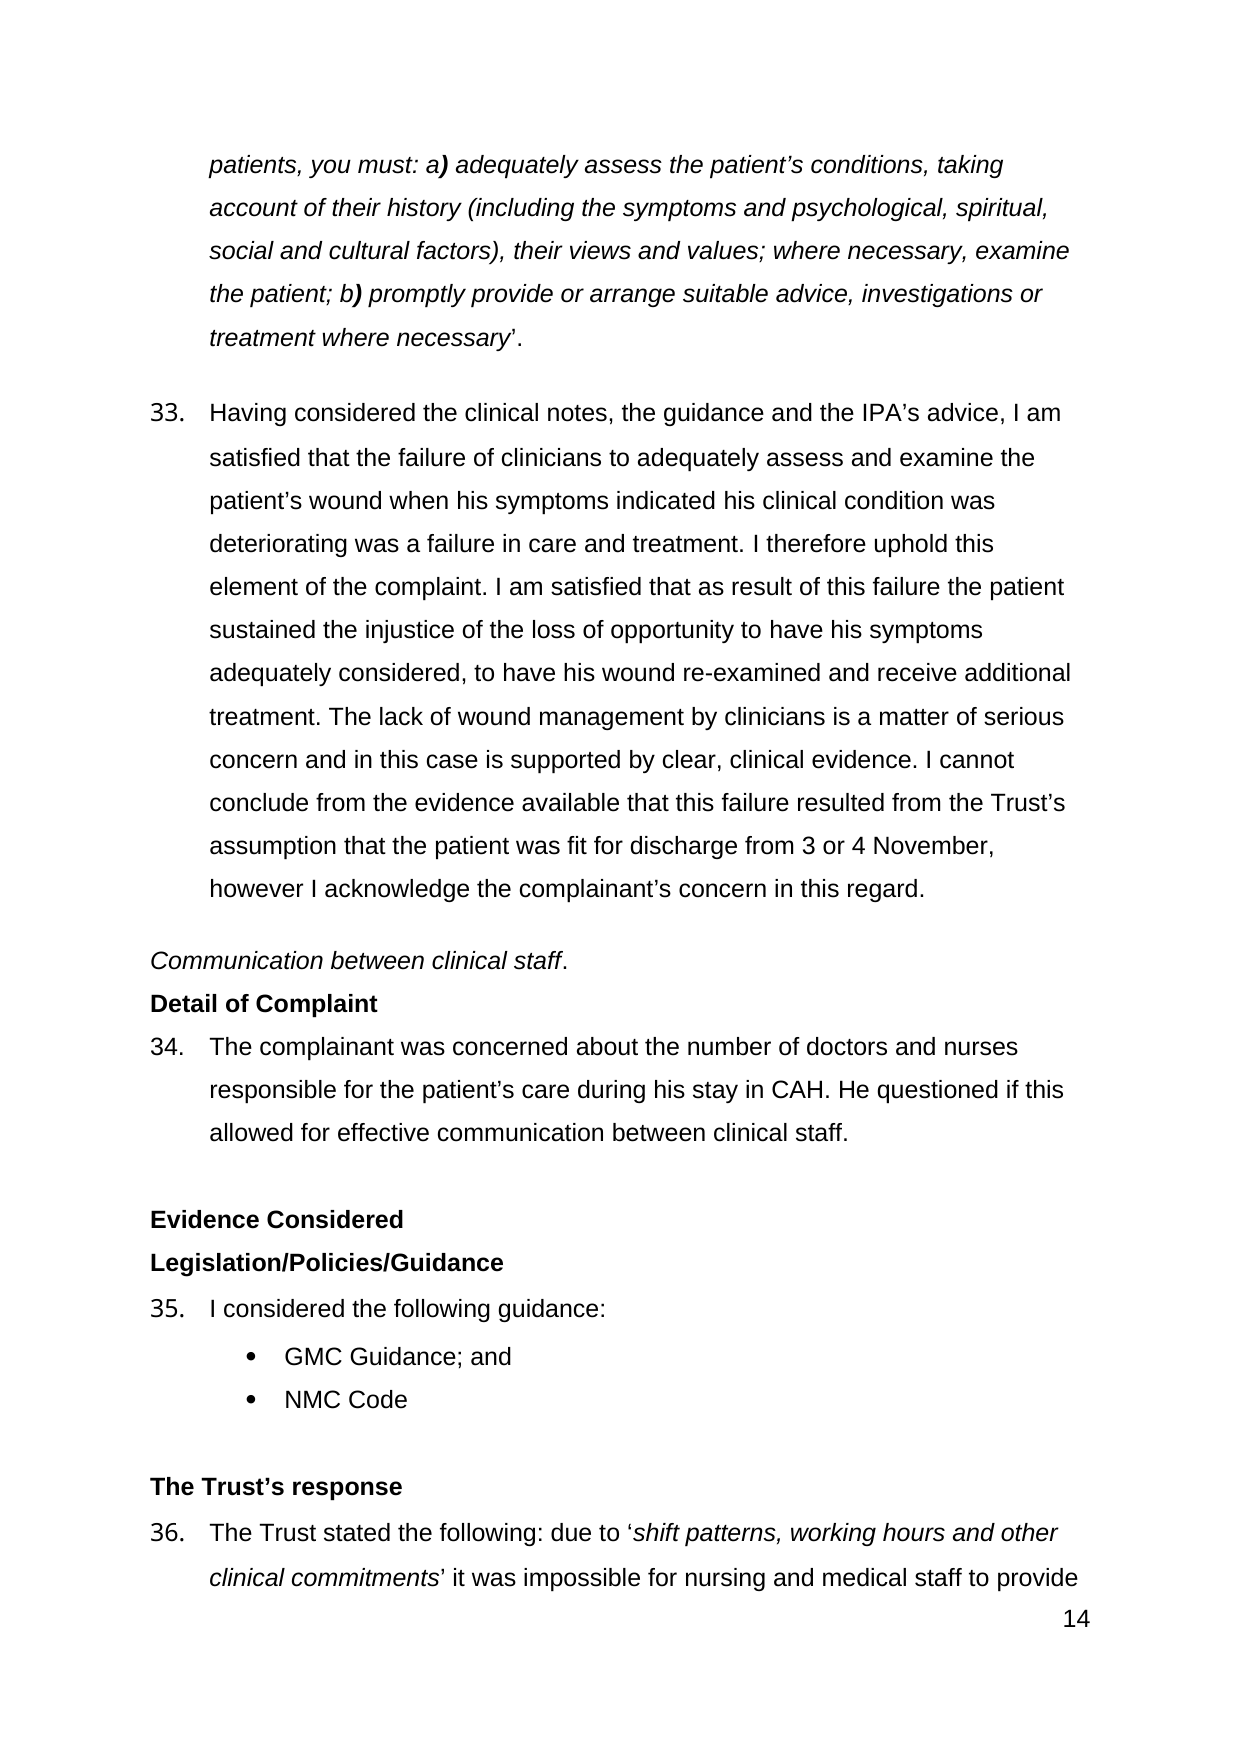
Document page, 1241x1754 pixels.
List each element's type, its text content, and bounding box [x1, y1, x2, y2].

text Legislation/Policies/Guidance [150, 1248, 1090, 1277]
text Communication between clinical staff. [150, 946, 1090, 975]
list GMC Guidance; and [247, 1342, 1090, 1371]
list The complainant was concerned about the number of doctors and nurses responsible for the patient’s care during his stay in CAH. He questioned if this allowed for effective communication between clinical staff. [150, 1032, 1090, 1147]
list The Trust stated the following: due to ‘shift patterns, working hours and other clinical commitments’ it was impossible for nursing and medical staff to provide [150, 1515, 1090, 1592]
text The Trust’s response [150, 1472, 1090, 1500]
list Having considered the clinical notes, the guidance and the IPA’s advice, I am satisfied that the failure of clinicians to adequately assess and examine the patient’s wound when his symptoms indicated his clinical condition was deteriorating was a failure in care and treatment. I therefore uphold this element of the complaint. I am satisfied that as result of this failure the patient sustained the injustice of the loss of opportunity to have his symptoms adequately considered, to have his wound re-examined and receive additional treatment. The lack of wound management by clinicians is a matter of serious concern and in this case is supported by clear, clinical evidence. I cannot conclude from the evidence available that this failure resulted from the Trust’s assumption that the patient was fit for discharge from 3 or 4 November, however I acknowledge the complainant’s concern in this regard. [150, 394, 1090, 903]
list patients, you must: a) adequately assess the patient’s conditions, taking account of their history (including the symptoms and psychological, spiritual, social and cultural factors), their views and values; where necessary, examine the patient; b) promptly provide or arrange suitable advice, investigations or treatment where necessary’. [150, 150, 1090, 351]
text Detail of Complaint [150, 989, 1090, 1018]
list I considered the following guidance: [150, 1291, 1090, 1325]
list NMC Code [247, 1385, 1090, 1414]
text Evidence Considered [150, 1205, 1090, 1233]
